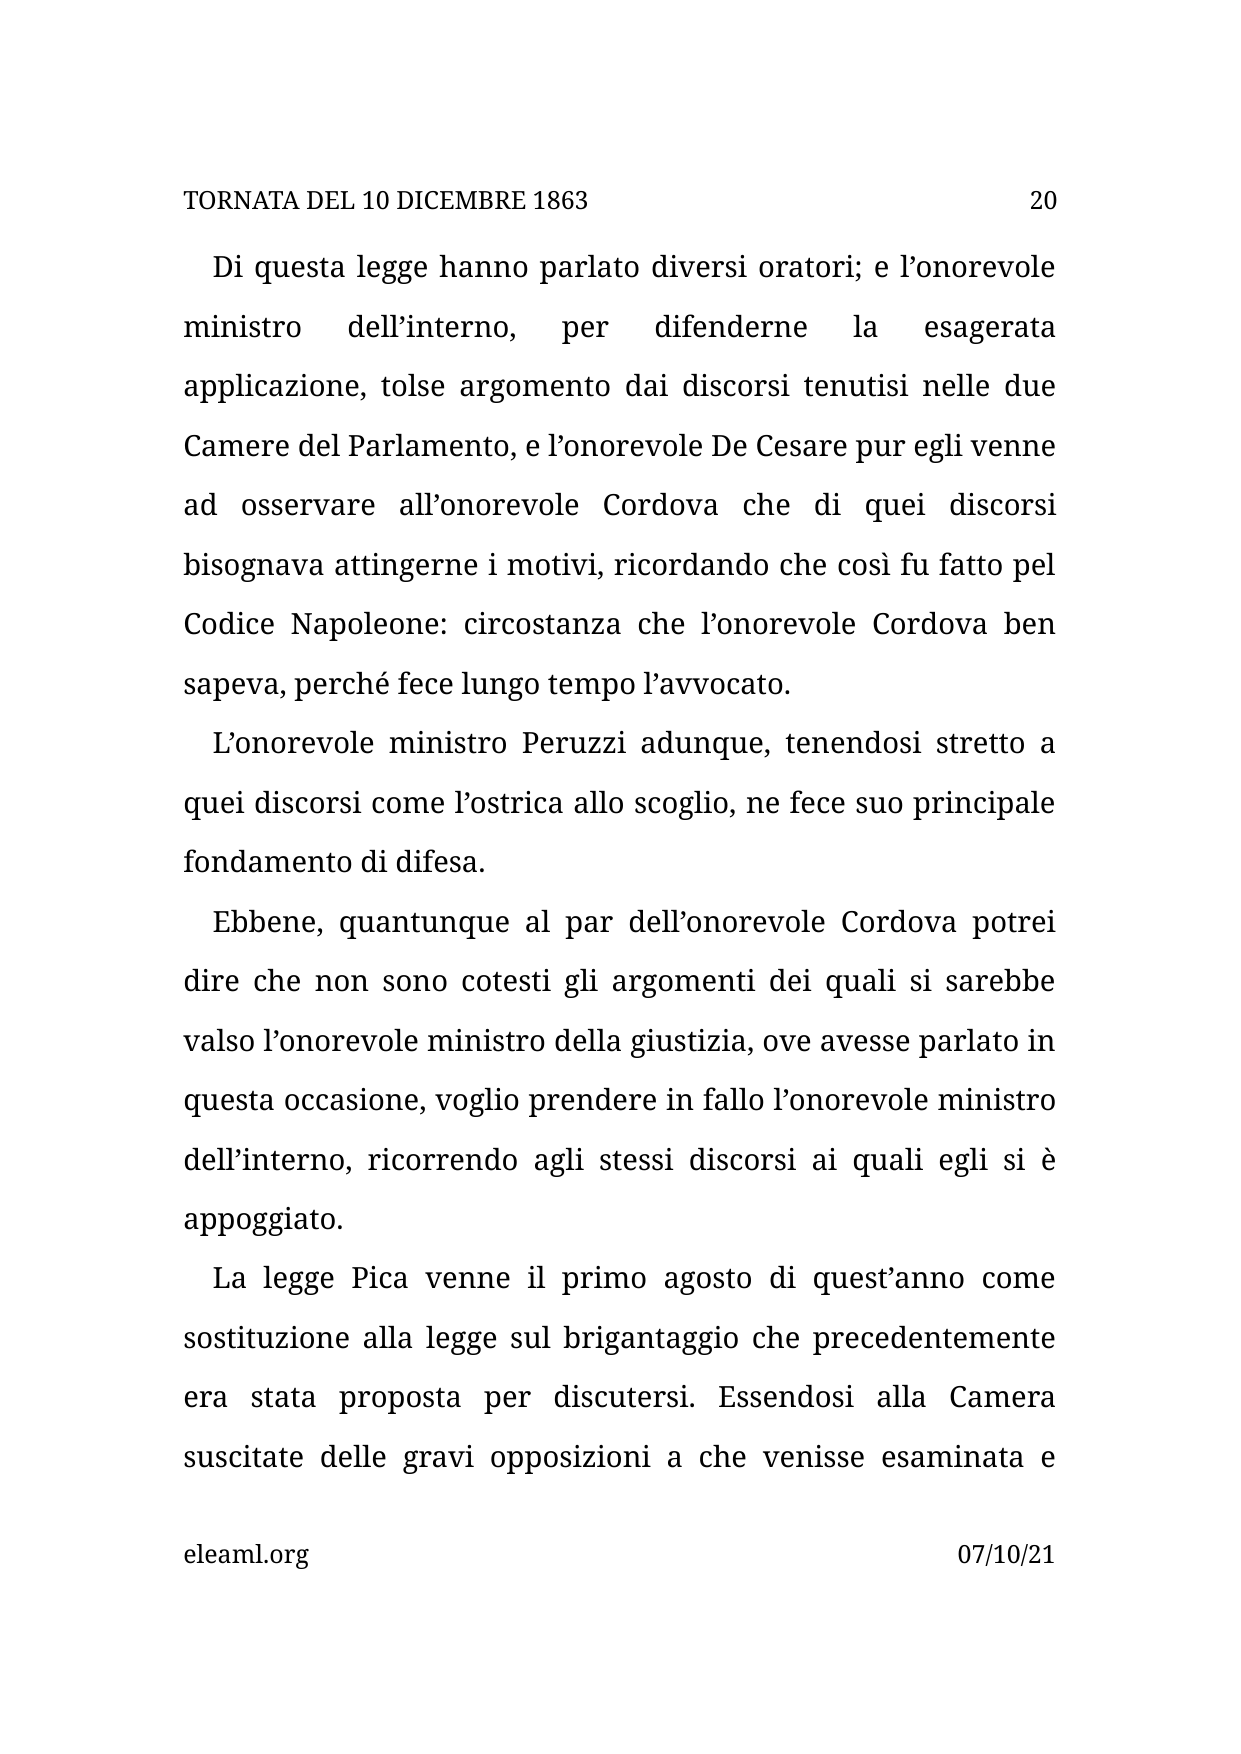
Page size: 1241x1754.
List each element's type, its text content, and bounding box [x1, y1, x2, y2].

text Di questa legge hanno parlato diversi oratori; e l’onorevole ministro dell’interno, per difenderne la esagerata applicazione, tolse argomento dai discorsi tenutisi nelle due Camere del Parlamento, e l’onorevole De Cesare pur egli venne ad osservare all’onorevole Cordova che di quei discorsi bisognava attingerne i motivi, ricordando che così fu fatto pel Codice Napoleone: circostanza che l’onorevole Cordova ben sapeva, perché fece lungo tempo l’avvocato. [183, 247, 1057, 703]
text L’onorevole ministro Peruzzi adunque, tenendosi stretto a quei discorsi come l’ostrica allo scoglio, ne fece suo principale fondamento di difesa. [183, 722, 1057, 881]
text La legge Pica venne il primo agosto di quest’anno come sostituzione alla legge sul brigantaggio che precedentemente era stata proposta per discutersi. Essendosi alla Camera suscitate delle gravi opposizioni a che venisse esaminata e [183, 1258, 1057, 1476]
text Ebbene, quantunque al par dell’onorevole Cordova potrei dire che non sono cotesti gli argomenti dei quali si sarebbe valso l’onorevole ministro della giustizia, ove avesse parlato in questa occasione, voglio prendere in fallo l’onorevole ministro dell’interno, ricorrendo agli stessi discorsi ai quali egli si è appoggiato. [183, 901, 1057, 1238]
